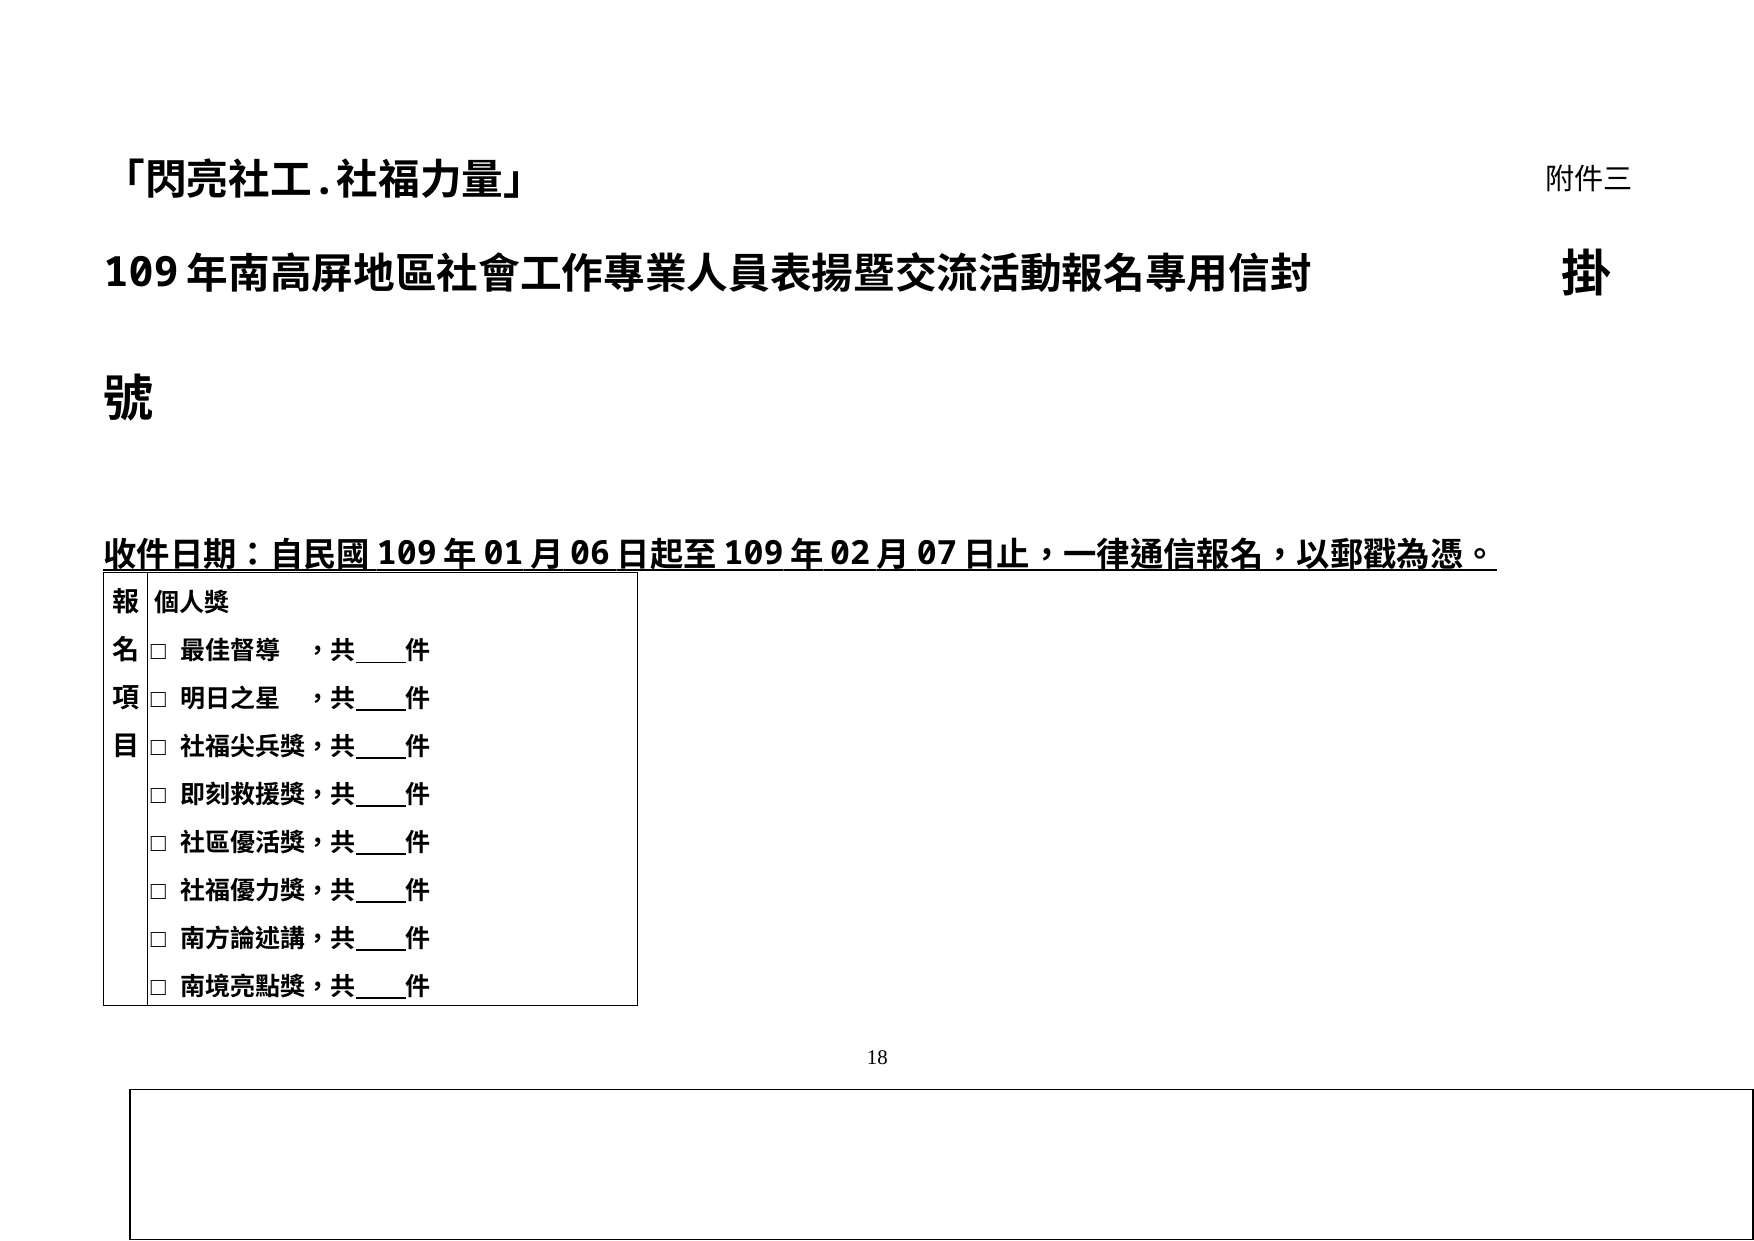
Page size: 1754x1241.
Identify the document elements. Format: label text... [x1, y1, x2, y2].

text 「閃亮社工․社福力量」 附件三 [103, 135, 1651, 197]
text 109年南高屏地區社會工作專業人員表揚暨交流活動報名專用信封 掛號 [103, 197, 1651, 447]
table_header 個人獎 □ 最佳督導 ，共 件 □ 明日之星 ，共 件 □ 社福尖兵獎，共 件 □ 即刻救援獎，共 件 □ 社區優活獎，共 件 □ 社福優力獎，共 件 □ 南方論述講，共 件 □ 南境亮點獎，共 件 [148, 573, 637, 1004]
table_header 報名項目 [104, 573, 147, 1004]
text 收件日期：自民國109年01月06日起至109年02月07日止，一律通信報名，以郵戳為憑。 [103, 510, 1651, 572]
text [131, 1090, 1752, 1239]
